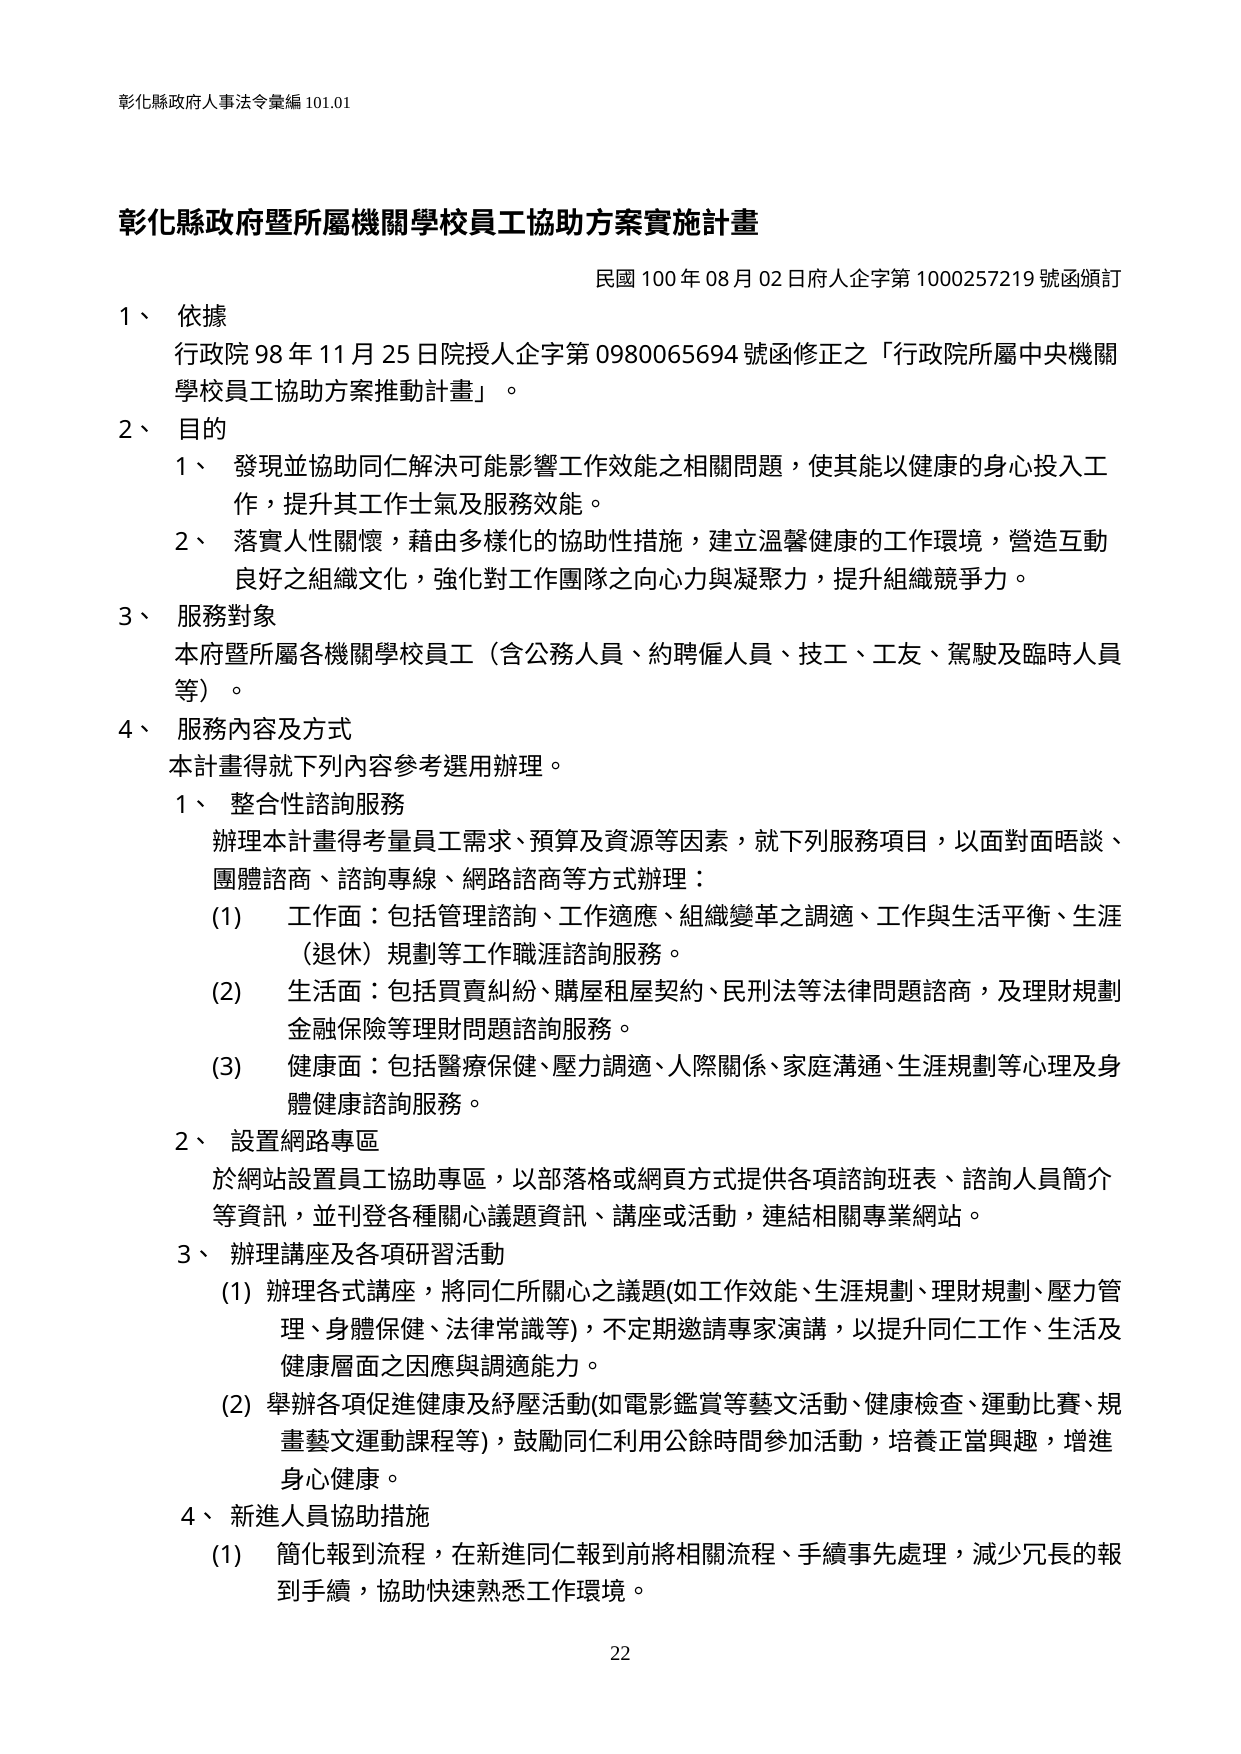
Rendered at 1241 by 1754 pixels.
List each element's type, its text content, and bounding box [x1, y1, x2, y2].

list 依據 [118, 296, 1122, 334]
list 辦理各式講座，將同仁所關心之議題(如工作效能、生涯規劃、理財規劃、壓力管理、身體保健、法律常識等)，不定期邀請專家演講，以提升同仁工作、生活及健康層面之因應與調適能力。 [222, 1271, 1122, 1384]
text 行政院98年11月25日院授人企字第0980065694號函修正之「行政院所屬中央機關學校員工協助方案推動計畫」。 [174, 334, 1122, 409]
list 服務對象 [118, 596, 1122, 634]
text 辦理本計畫得考量員工需求、預算及資源等因素，就下列服務項目，以面對面晤談、團體諮商、諮詢專線、網路諮商等方式辦理： [212, 821, 1122, 896]
list 辦理講座及各項研習活動 [177, 1234, 1122, 1271]
list 簡化報到流程，在新進同仁報到前將相關流程、手續事先處理，減少冗長的報到手續，協助快速熟悉工作環境。 [212, 1534, 1122, 1609]
text 於網站設置員工協助專區，以部落格或網頁方式提供各項諮詢班表、諮詢人員簡介等資訊，並刊登各種關心議題資訊、講座或活動，連結相關專業網站。 [212, 1159, 1122, 1234]
list 舉辦各項促進健康及紓壓活動(如電影鑑賞等藝文活動、健康檢查、運動比賽、規畫藝文運動課程等)，鼓勵同仁利用公餘時間參加活動，培養正當興趣，增進身心健康。 [222, 1384, 1122, 1496]
list 工作面：包括管理諮詢、工作適應、組織變革之調適、工作與生活平衡、生涯（退休）規劃等工作職涯諮詢服務。 [212, 896, 1122, 971]
subtitle 彰化縣政府暨所屬機關學校員工協助方案實施計畫 [118, 184, 1122, 259]
list 健康面：包括醫療保健、壓力調適、人際關係、家庭溝通、生涯規劃等心理及身體健康諮詢服務。 [212, 1046, 1122, 1121]
list 落實人性關懷，藉由多樣化的協助性措施，建立溫馨健康的工作環境，營造互動良好之組織文化，強化對工作團隊之向心力與凝聚力，提升組織競爭力。 [174, 521, 1122, 596]
list 服務內容及方式 [118, 709, 1122, 746]
text 民國100年08月02日府人企字第1000257219號函頒訂 [118, 259, 1122, 296]
text 本府暨所屬各機關學校員工（含公務人員、約聘僱人員、技工、工友、駕駛及臨時人員等）。 [174, 634, 1122, 709]
text 本計畫得就下列內容參考選用辦理。 [118, 746, 1122, 784]
list 目的 [118, 409, 1122, 446]
list 新進人員協助措施 [181, 1496, 1122, 1534]
list 整合性諮詢服務 [174, 784, 1122, 821]
list 發現並協助同仁解決可能影響工作效能之相關問題，使其能以健康的身心投入工作，提升其工作士氣及服務效能。 [174, 446, 1122, 521]
list 生活面：包括買賣糾紛、購屋租屋契約、民刑法等法律問題諮商，及理財規劃、金融保險等理財問題諮詢服務。 [212, 971, 1122, 1046]
list 設置網路專區 [174, 1121, 1122, 1159]
